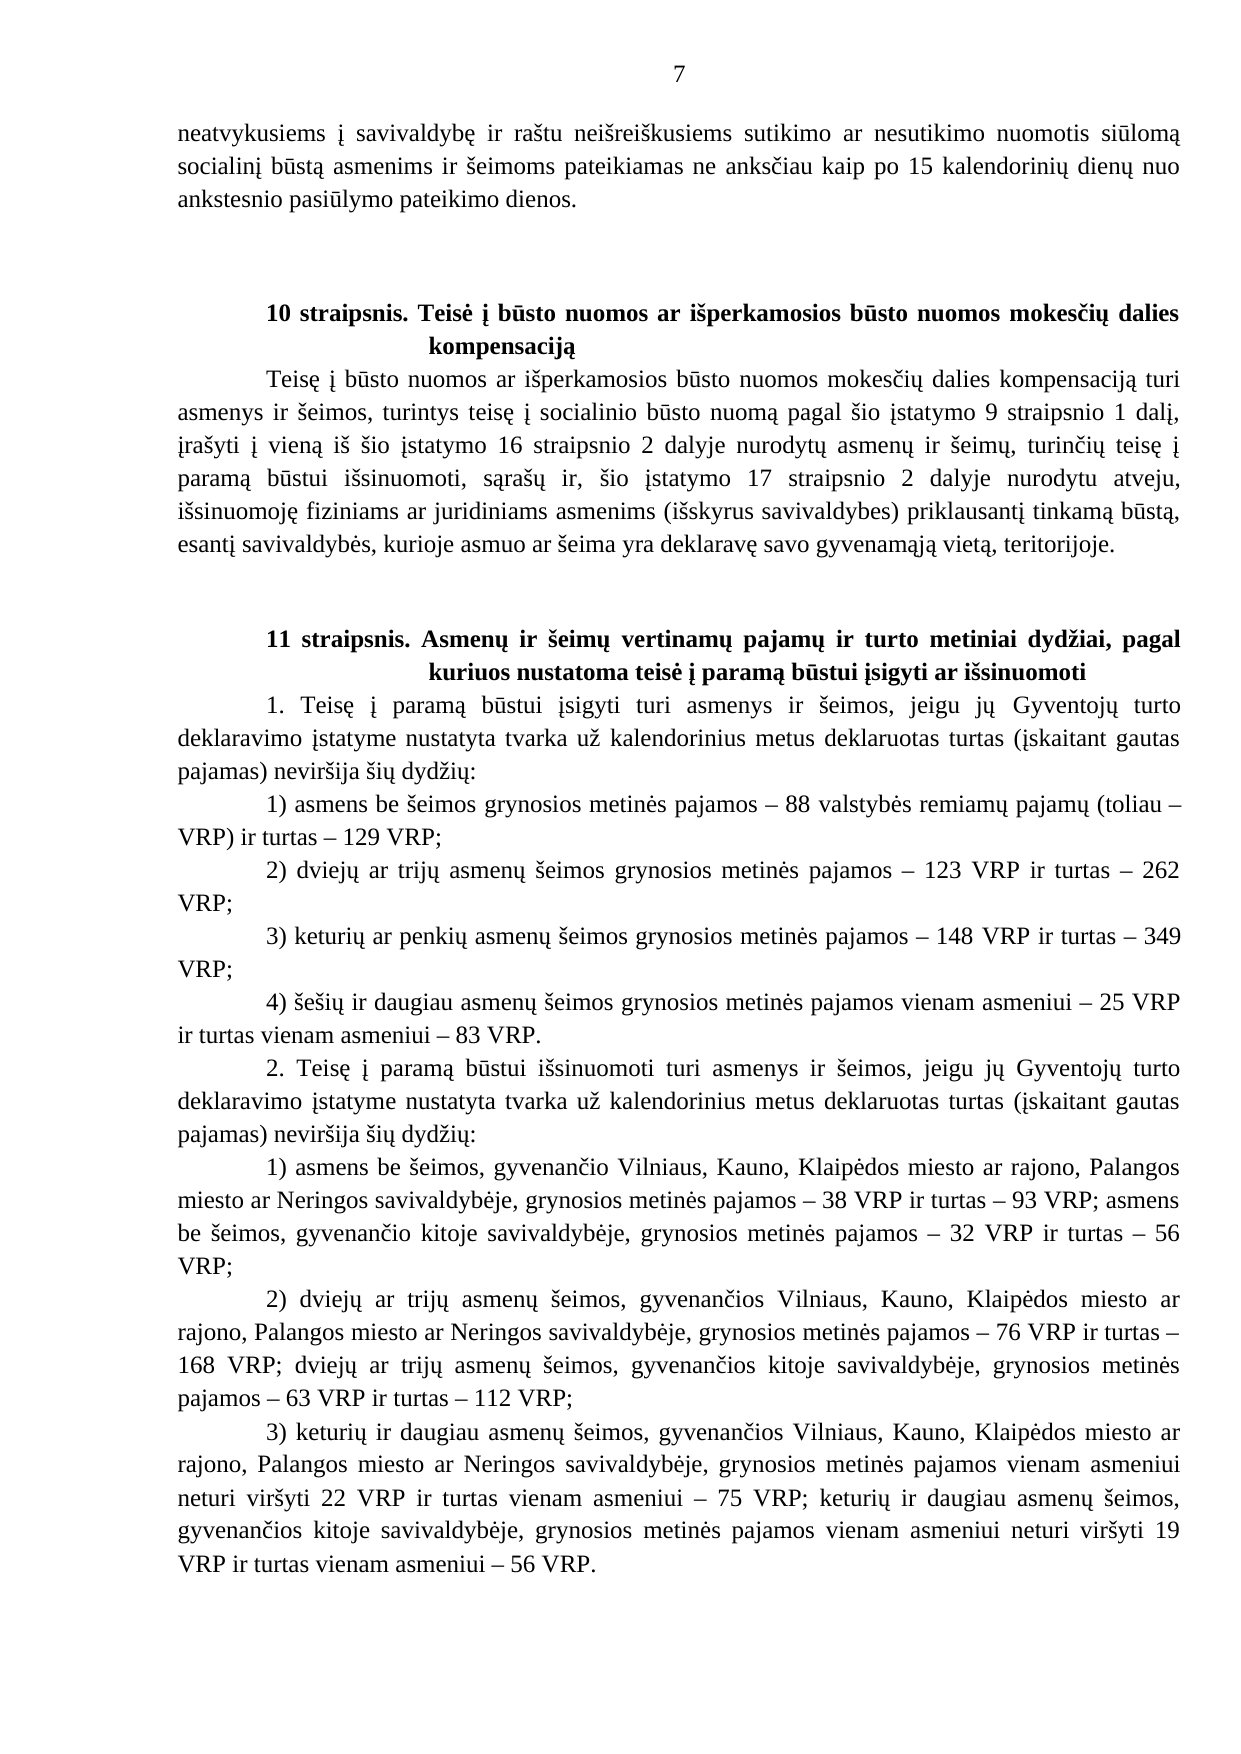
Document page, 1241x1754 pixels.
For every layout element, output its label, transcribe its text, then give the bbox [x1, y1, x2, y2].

text 2) dviejų ar trijų asmenų šeimos, gyvenančios Vilniaus, Kauno, Klaipėdos miesto ar rajono, Palangos miesto ar Neringos savivaldybėje, grynosios metinės pajamos – 76 VRP ir turtas – 168 VRP; dviejų ar trijų asmenų šeimos, gyvenančios kitoje savivaldybėje, grynosios metinės pajamos – 63 VRP ir turtas – 112 VRP; [177, 1284, 1181, 1412]
text 10 straipsnis. Teisė į būsto nuomos ar išperkamosios būsto nuomos mokesčių dalies kompensaciją [266, 298, 1181, 360]
text 3) keturių ir daugiau asmenų šeimos, gyvenančios Vilniaus, Kauno, Klaipėdos miesto ar rajono, Palangos miesto ar Neringos savivaldybėje, grynosios metinės pajamos vienam asmeniui neturi viršyti 22 VRP ir turtas vienam asmeniui – 75 VRP; keturių ir daugiau asmenų šeimos, gyvenančios kitoje savivaldybėje, grynosios metinės pajamos vienam asmeniui neturi viršyti 19 VRP ir turtas vienam asmeniui – 56 VRP. [177, 1417, 1181, 1577]
text 2. Teisę į paramą būstui išsinuomoti turi asmenys ir šeimos, jeigu jų Gyventojų turto deklaravimo įstatyme nustatyta tvarka už kalendorinius metus deklaruotas turtas (įskaitant gautas pajamas) neviršija šių dydžių: [177, 1053, 1181, 1148]
text Teisę į būsto nuomos ar išperkamosios būsto nuomos mokesčių dalies kompensaciją turi asmenys ir šeimos, turintys teisę į socialinio būsto nuomą pagal šio įstatymo 9 straipsnio 1 dalį, įrašyti į vieną iš šio įstatymo 16 straipsnio 2 dalyje nurodytų asmenų ir šeimų, turinčių teisę į paramą būstui išsinuomoti, sąrašų ir, šio įstatymo 17 straipsnio 2 dalyje nurodytu atveju, išsinuomoję fiziniams ar juridiniams asmenims (išskyrus savivaldybes) priklausantį tinkamą būstą, esantį savivaldybės, kurioje asmuo ar šeima yra deklaravę savo gyvenamąją vietą, teritorijoje. [177, 364, 1181, 558]
text neatvykusiems į savivaldybę ir raštu neišreiškusiems sutikimo ar nesutikimo nuomotis siūlomą socialinį būstą asmenims ir šeimoms pateikiamas ne anksčiau kaip po 15 kalendorinių dienų nuo ankstesnio pasiūlymo pateikimo dienos. [177, 118, 1181, 213]
text 1) asmens be šeimos, gyvenančio Vilniaus, Kauno, Klaipėdos miesto ar rajono, Palangos miesto ar Neringos savivaldybėje, grynosios metinės pajamos – 38 VRP ir turtas – 93 VRP; asmens be šeimos, gyvenančio kitoje savivaldybėje, grynosios metinės pajamos – 32 VRP ir turtas – 56 VRP; [177, 1152, 1181, 1280]
text 4) šešių ir daugiau asmenų šeimos grynosios metinės pajamos vienam asmeniui – 25 VRP ir turtas vienam asmeniui – 83 VRP. [177, 987, 1181, 1049]
text 1. Teisę į paramą būstui įsigyti turi asmenys ir šeimos, jeigu jų Gyventojų turto deklaravimo įstatyme nustatyta tvarka už kalendorinius metus deklaruotas turtas (įskaitant gautas pajamas) neviršija šių dydžių: [177, 690, 1181, 785]
text 2) dviejų ar trijų asmenų šeimos grynosios metinės pajamos – 123 VRP ir turtas – 262 VRP; [177, 855, 1181, 917]
text 1) asmens be šeimos grynosios metinės pajamos – 88 valstybės remiamų pajamų (toliau – VRP) ir turtas – 129 VRP; [177, 789, 1181, 851]
text 3) keturių ar penkių asmenų šeimos grynosios metinės pajamos – 148 VRP ir turtas – 349 VRP; [177, 921, 1181, 983]
text 11 straipsnis. Asmenų ir šeimų vertinamų pajamų ir turto metiniai dydžiai, pagal kuriuos nustatoma teisė į paramą būstui įsigyti ar išsinuomoti [266, 624, 1181, 686]
